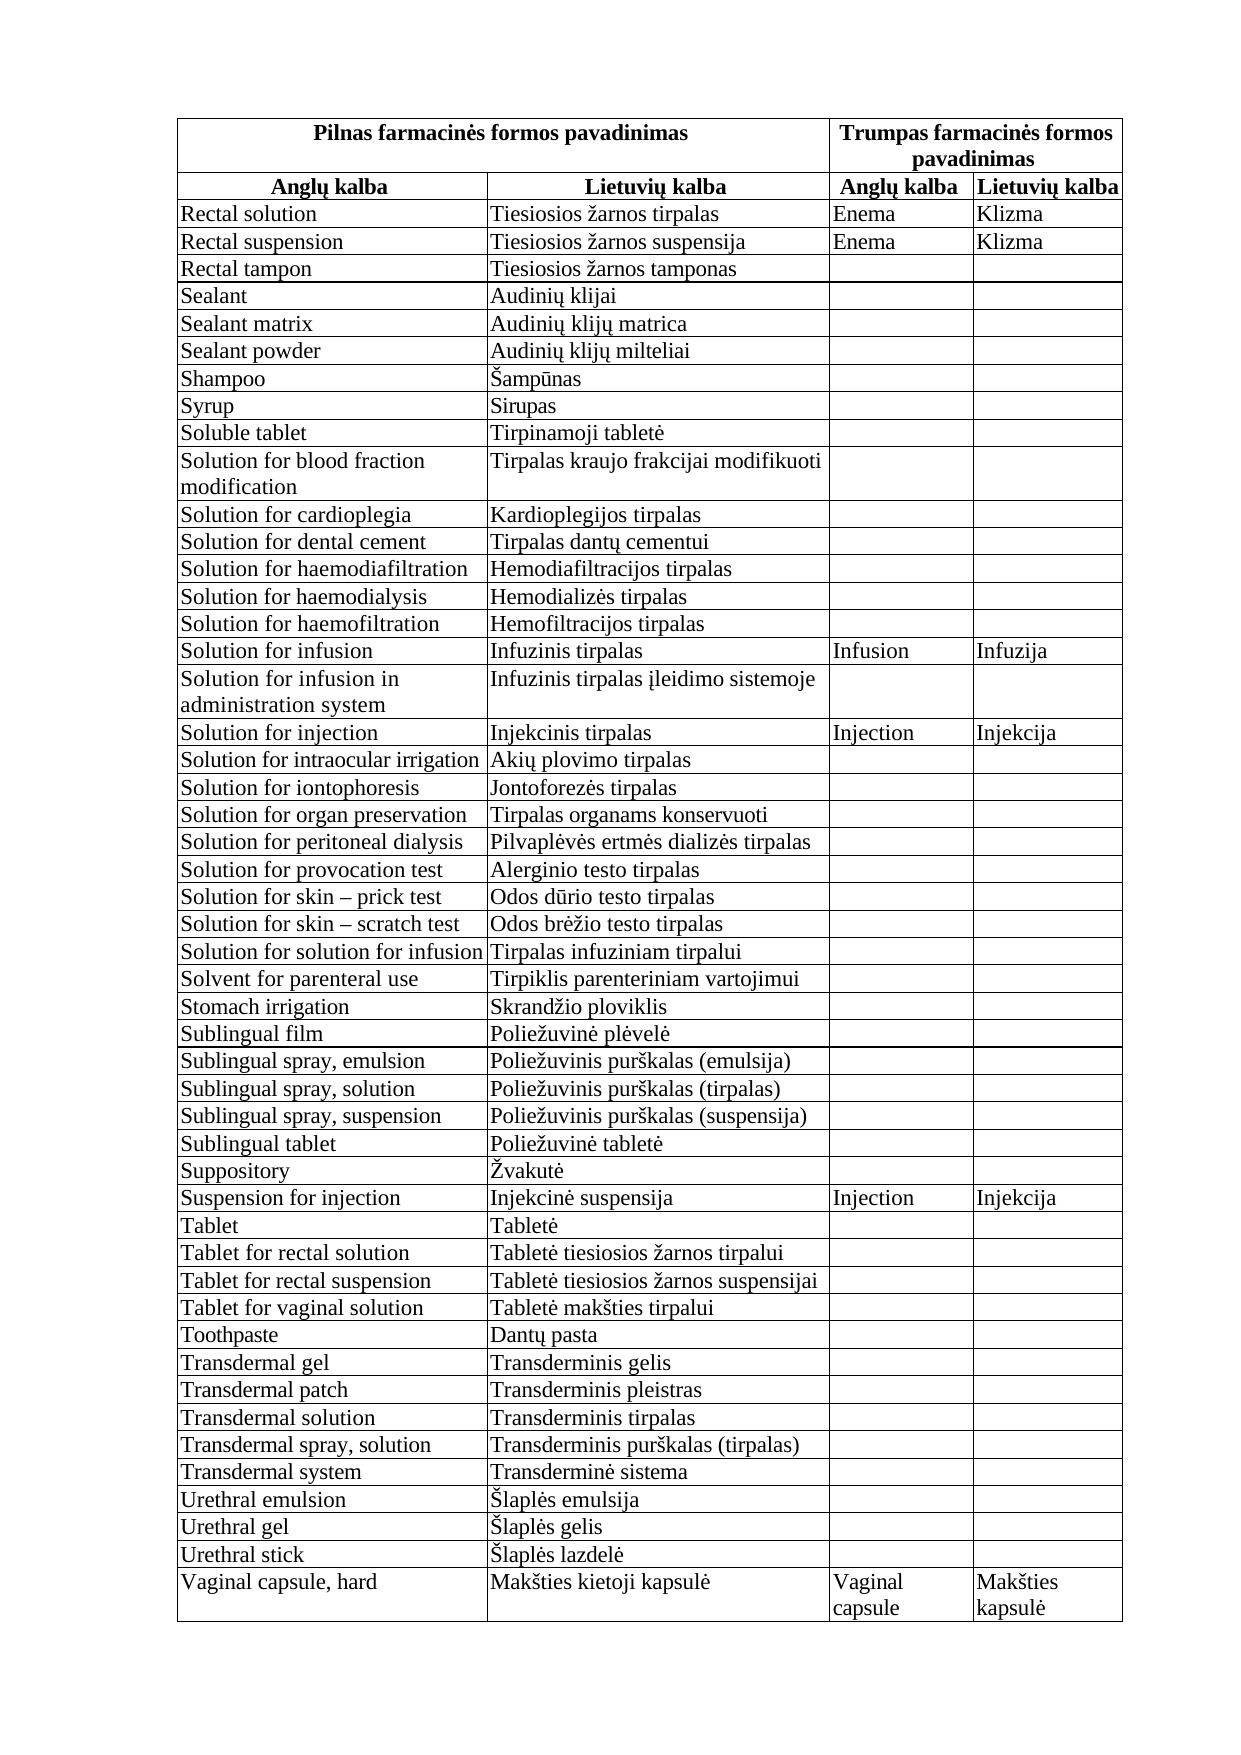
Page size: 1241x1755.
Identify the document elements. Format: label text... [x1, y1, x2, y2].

table_cell [830, 337, 973, 364]
table_cell [974, 610, 1122, 637]
table_cell [830, 1459, 973, 1485]
table_cell Transderminis purškalas (tirpalas) [488, 1431, 829, 1457]
table_cell Solution for haemodialysis [178, 583, 487, 609]
table_cell Solution for skin – prick test [178, 883, 487, 909]
table_cell [830, 1212, 973, 1238]
table_cell [830, 1267, 973, 1293]
table_cell Enema [830, 228, 973, 254]
table_cell Makšties kapsulė [974, 1568, 1122, 1621]
table_cell [974, 1294, 1122, 1320]
table_cell Tabletė tiesiosios žarnos suspensijai [488, 1267, 829, 1293]
table_cell Audinių klijų matrica [488, 310, 829, 336]
table_cell Žvakutė [488, 1157, 829, 1183]
table_cell [830, 828, 973, 855]
table_cell Tabletė tiesiosios žarnos tirpalui [488, 1239, 829, 1266]
table_cell [830, 392, 973, 418]
table_cell Syrup [178, 392, 487, 418]
table_cell Solution for cardioplegia [178, 501, 487, 527]
table_cell Anglų kalba [830, 173, 973, 199]
table_header Pilnas farmacinės formos pavadinimas [178, 119, 829, 172]
table_cell [974, 1212, 1122, 1238]
table_cell Tirpalas organams konservuoti [488, 801, 829, 827]
table_cell [830, 1541, 973, 1567]
table_cell [830, 856, 973, 882]
table_cell [830, 610, 973, 637]
table_cell Sealant [178, 283, 487, 309]
table_cell [974, 993, 1122, 1019]
table_cell Solution for peritoneal dialysis [178, 828, 487, 855]
table_cell [830, 1349, 973, 1375]
table_cell Skrandžio ploviklis [488, 993, 829, 1019]
table_cell Transdermal spray, solution [178, 1431, 487, 1457]
table_cell [974, 1130, 1122, 1156]
table_cell Urethral gel [178, 1513, 487, 1539]
table_cell [974, 1349, 1122, 1375]
table_cell [974, 501, 1122, 527]
table_cell Sublingual film [178, 1020, 487, 1046]
table_cell Solution for haemofiltration [178, 610, 487, 637]
table_cell [974, 801, 1122, 827]
table_cell Sublingual spray, emulsion [178, 1048, 487, 1074]
table_cell [974, 665, 1122, 718]
table_cell Tiesiosios žarnos tamponas [488, 255, 829, 281]
table_cell [830, 1157, 973, 1183]
table_cell [830, 1513, 973, 1539]
table_cell Sublingual spray, suspension [178, 1102, 487, 1129]
table_cell [974, 392, 1122, 418]
table_cell Sirupas [488, 392, 829, 418]
table_cell [974, 1376, 1122, 1403]
table_cell Infuzinis tirpalas įleidimo sistemoje [488, 665, 829, 718]
table_cell Lietuvių kalba [488, 173, 829, 199]
table_cell Solution for infusion [178, 638, 487, 664]
table_cell [830, 938, 973, 964]
table_cell [830, 1048, 973, 1074]
table_cell Injection [830, 1185, 973, 1211]
table_cell Audinių klijų milteliai [488, 337, 829, 364]
table_cell Šlaplės emulsija [488, 1486, 829, 1512]
table_cell Rectal solution [178, 200, 487, 227]
table_cell Infusion [830, 638, 973, 664]
table_cell [830, 1239, 973, 1266]
table_cell [830, 746, 973, 772]
table_cell [830, 1404, 973, 1430]
table_cell [830, 801, 973, 827]
table_cell Klizma [974, 228, 1122, 254]
table_cell [974, 1102, 1122, 1129]
table_cell Audinių klijai [488, 283, 829, 309]
table_cell Solution for dental cement [178, 528, 487, 554]
table_cell [830, 420, 973, 446]
table_cell Pilvaplėvės ertmės dializės tirpalas [488, 828, 829, 855]
table_cell Šlaplės gelis [488, 1513, 829, 1539]
table_cell Solvent for parenteral use [178, 965, 487, 992]
table_cell Suspension for injection [178, 1185, 487, 1211]
table_cell [974, 1431, 1122, 1457]
table_cell Transdermal system [178, 1459, 487, 1485]
table_cell [830, 255, 973, 281]
table_cell [974, 828, 1122, 855]
table_cell Hemodiafiltracijos tirpalas [488, 555, 829, 582]
table_cell Klizma [974, 200, 1122, 227]
table_cell [974, 447, 1122, 499]
table_cell Injekcija [974, 1185, 1122, 1211]
table_cell Rectal tampon [178, 255, 487, 281]
table_cell Sealant powder [178, 337, 487, 364]
table_cell [974, 774, 1122, 800]
table_cell Tirpalas infuziniam tirpalui [488, 938, 829, 964]
table_cell [974, 1048, 1122, 1074]
table_cell Transderminė sistema [488, 1459, 829, 1485]
table_cell [974, 883, 1122, 909]
table_cell Solution for intraocular irrigation [178, 746, 487, 772]
table_cell [830, 555, 973, 582]
table_cell [830, 310, 973, 336]
table_cell [830, 1075, 973, 1101]
table_cell Jontoforezės tirpalas [488, 774, 829, 800]
table_cell Poliežuvinė plėvelė [488, 1020, 829, 1046]
table_cell Transdermal patch [178, 1376, 487, 1403]
table_cell Stomach irrigation [178, 993, 487, 1019]
table_cell Transdermal gel [178, 1349, 487, 1375]
table_cell Kardioplegijos tirpalas [488, 501, 829, 527]
table_cell Anglų kalba [178, 173, 487, 199]
table_cell Infuzija [974, 638, 1122, 664]
table_cell [830, 1102, 973, 1129]
table_cell Tablet [178, 1212, 487, 1238]
table_cell Tiesiosios žarnos tirpalas [488, 200, 829, 227]
table_cell Akių plovimo tirpalas [488, 746, 829, 772]
table_cell [830, 528, 973, 554]
table_cell Solution for haemodiafiltration [178, 555, 487, 582]
table_cell [974, 365, 1122, 391]
table_cell [974, 1486, 1122, 1512]
table_cell Tablet for rectal solution [178, 1239, 487, 1266]
table_cell Soluble tablet [178, 420, 487, 446]
table_cell Solution for iontophoresis [178, 774, 487, 800]
table_cell [830, 447, 973, 499]
table_cell Injection [830, 719, 973, 745]
table_cell [830, 1376, 973, 1403]
table_cell [974, 1459, 1122, 1485]
table_cell [830, 774, 973, 800]
table_cell Lietuvių kalba [974, 173, 1122, 199]
table_cell Alerginio testo tirpalas [488, 856, 829, 882]
table_cell Tirpinamoji tabletė [488, 420, 829, 446]
table_cell [974, 283, 1122, 309]
table_cell [830, 1321, 973, 1348]
table_cell [830, 283, 973, 309]
table_cell Enema [830, 200, 973, 227]
table_cell Sublingual spray, solution [178, 1075, 487, 1101]
table_cell [830, 665, 973, 718]
table_cell [830, 965, 973, 992]
table_header Trumpas farmacinės formos pavadinimas [830, 119, 1122, 172]
table_cell Transderminis pleistras [488, 1376, 829, 1403]
table_cell Tirpiklis parenteriniam vartojimui [488, 965, 829, 992]
table_cell Tablet for rectal suspension [178, 1267, 487, 1293]
table_cell [830, 883, 973, 909]
table_cell [974, 1075, 1122, 1101]
table_cell Šampūnas [488, 365, 829, 391]
table_cell [974, 1239, 1122, 1266]
table_cell Transderminis gelis [488, 1349, 829, 1375]
table_cell Shampoo [178, 365, 487, 391]
table_cell [974, 1321, 1122, 1348]
table_cell Urethral stick [178, 1541, 487, 1567]
table_cell Vaginal capsule, hard [178, 1568, 487, 1621]
table_cell [974, 1404, 1122, 1430]
table_cell [974, 1020, 1122, 1046]
table_cell Dantų pasta [488, 1321, 829, 1348]
table_cell [830, 1294, 973, 1320]
table_cell Sublingual tablet [178, 1130, 487, 1156]
table_cell Poliežuvinis purškalas (emulsija) [488, 1048, 829, 1074]
table_cell Transdermal solution [178, 1404, 487, 1430]
table_cell [830, 583, 973, 609]
table_cell Poliežuvinė tabletė [488, 1130, 829, 1156]
table_cell Solution for infusion in administration system [178, 665, 487, 718]
table_cell [974, 1541, 1122, 1567]
table_cell [974, 938, 1122, 964]
table_cell [830, 1020, 973, 1046]
table_cell Infuzinis tirpalas [488, 638, 829, 664]
table_cell [974, 255, 1122, 281]
table_cell [830, 1431, 973, 1457]
table_cell [830, 1130, 973, 1156]
table_cell Toothpaste [178, 1321, 487, 1348]
table_cell Makšties kietoji kapsulė [488, 1568, 829, 1621]
table_cell Solution for skin – scratch test [178, 911, 487, 937]
table_cell Injekcinė suspensija [488, 1185, 829, 1211]
table_cell [974, 420, 1122, 446]
table_cell [974, 555, 1122, 582]
table_cell Tablet for vaginal solution [178, 1294, 487, 1320]
table_cell Solution for provocation test [178, 856, 487, 882]
table_cell Tirpalas dantų cementui [488, 528, 829, 554]
table_cell Solution for organ preservation [178, 801, 487, 827]
table_cell Urethral emulsion [178, 1486, 487, 1512]
table_cell [974, 1513, 1122, 1539]
table_cell Tiesiosios žarnos suspensija [488, 228, 829, 254]
table_cell [974, 965, 1122, 992]
table_cell [974, 583, 1122, 609]
table_cell Odos dūrio testo tirpalas [488, 883, 829, 909]
table_cell Poliežuvinis purškalas (tirpalas) [488, 1075, 829, 1101]
table_cell [974, 1267, 1122, 1293]
table_cell Suppository [178, 1157, 487, 1183]
table_cell Hemodializės tirpalas [488, 583, 829, 609]
table_cell [830, 993, 973, 1019]
table_cell [974, 310, 1122, 336]
table_cell [830, 501, 973, 527]
table_cell Poliežuvinis purškalas (suspensija) [488, 1102, 829, 1129]
table_cell [974, 1157, 1122, 1183]
table_cell Solution for blood fraction modification [178, 447, 487, 499]
table_cell Hemofiltracijos tirpalas [488, 610, 829, 637]
table_cell Šlaplės lazdelė [488, 1541, 829, 1567]
table_cell Tabletė makšties tirpalui [488, 1294, 829, 1320]
table_cell Rectal suspension [178, 228, 487, 254]
table_cell Injekcija [974, 719, 1122, 745]
table_cell Sealant matrix [178, 310, 487, 336]
table_cell Injekcinis tirpalas [488, 719, 829, 745]
table_cell [974, 337, 1122, 364]
table_cell Solution for injection [178, 719, 487, 745]
table_cell Transderminis tirpalas [488, 1404, 829, 1430]
table_cell [830, 911, 973, 937]
table_cell Tirpalas kraujo frakcijai modifikuoti [488, 447, 829, 499]
table_cell [974, 746, 1122, 772]
table_cell Vaginal capsule [830, 1568, 973, 1621]
table_cell Odos brėžio testo tirpalas [488, 911, 829, 937]
table_cell [974, 911, 1122, 937]
table_cell Tabletė [488, 1212, 829, 1238]
table_cell [974, 528, 1122, 554]
table_cell [974, 856, 1122, 882]
table_cell Solution for solution for infusion [178, 938, 487, 964]
table_cell [830, 1486, 973, 1512]
table_cell [830, 365, 973, 391]
